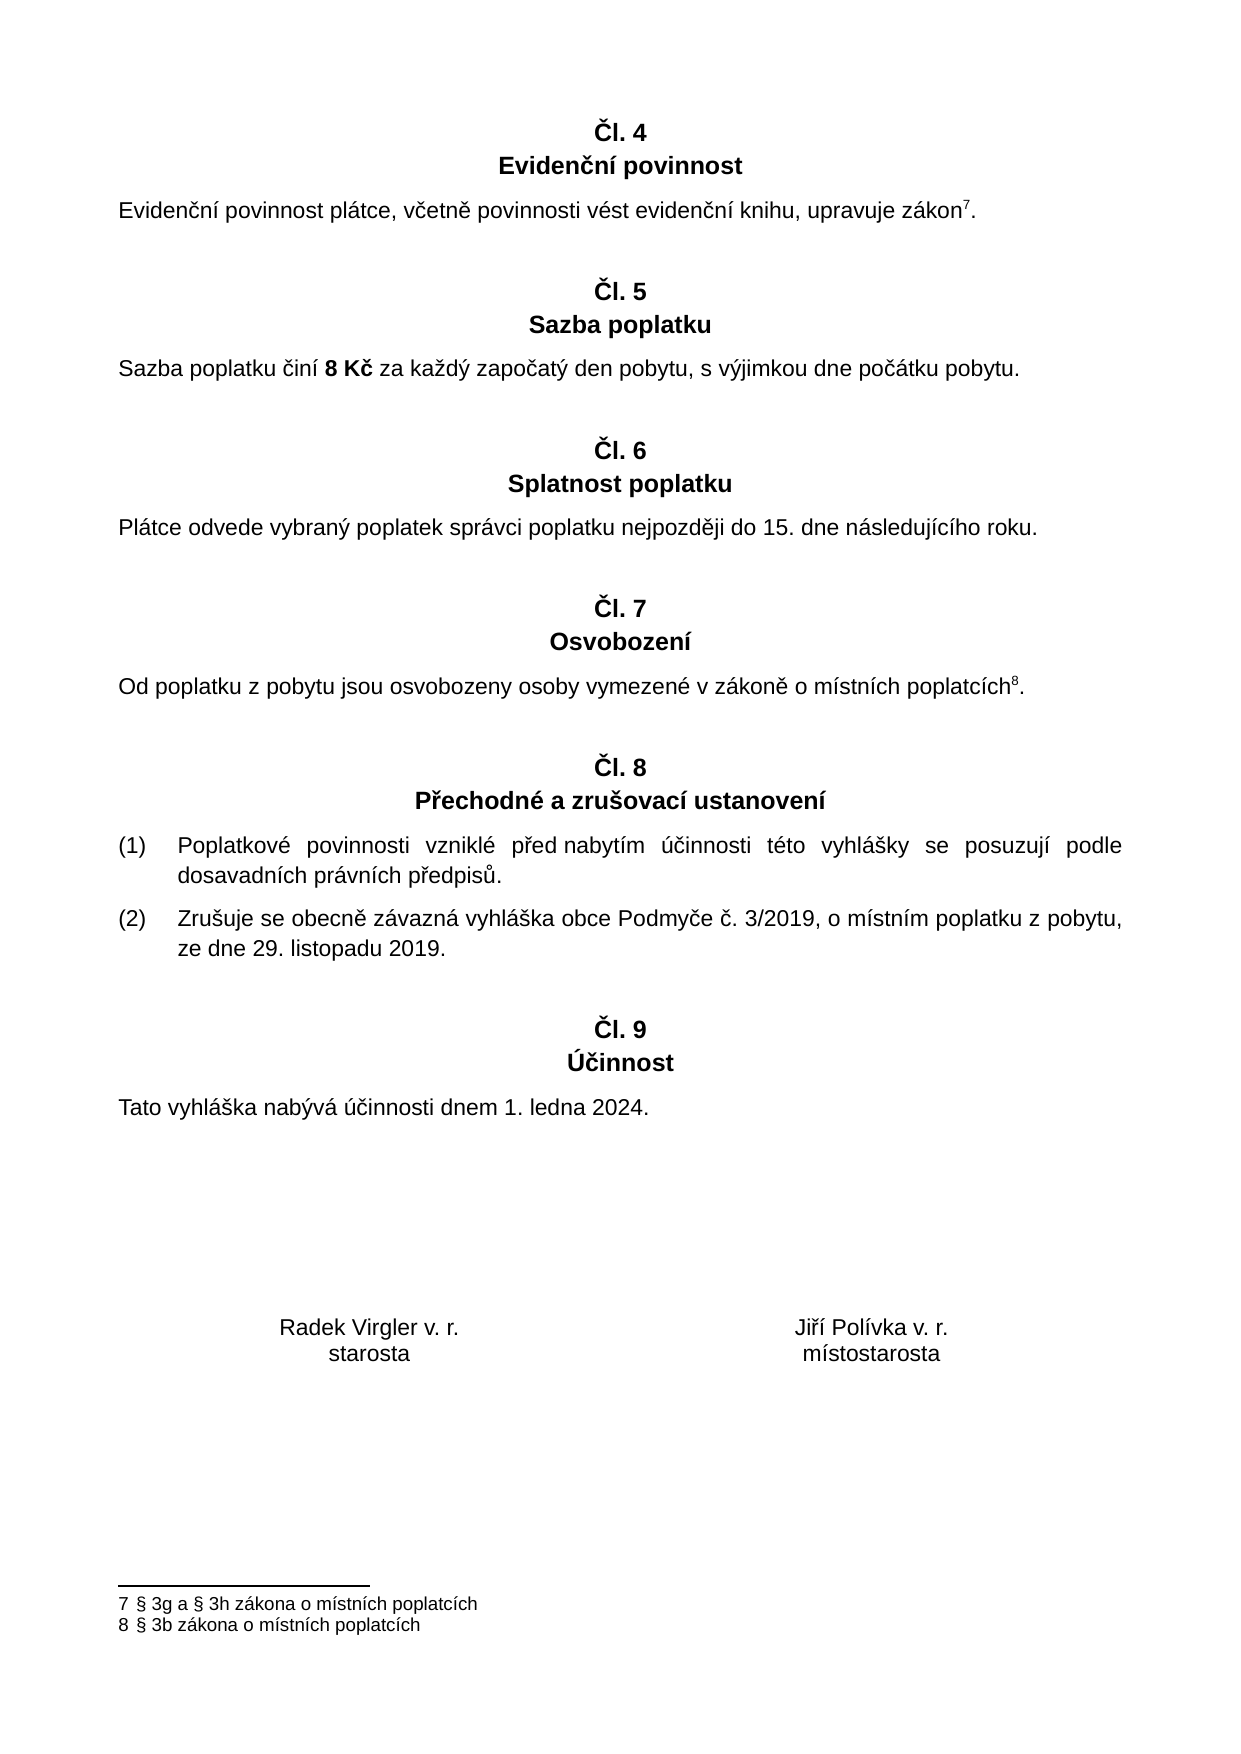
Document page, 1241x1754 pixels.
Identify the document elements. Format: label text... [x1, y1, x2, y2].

subtitle Čl. 5 Sazba poplatku [118, 277, 1122, 339]
table_cell [118, 1373, 620, 1491]
subtitle Čl. 9 Účinnost [118, 1015, 1122, 1077]
text § 3b zákona o místních poplatcích [118, 1614, 1122, 1635]
text Evidenční povinnost plátce, včetně povinnosti vést evidenční knihu, upravuje zákon. [118, 197, 1122, 223]
subtitle Čl. 8 Přechodné a zrušovací ustanovení [118, 753, 1122, 815]
subtitle Čl. 4 Evidenční povinnost [118, 118, 1122, 180]
list Zrušuje se obecně závazná vyhláška obce Podmyče č. 3/2019, o místním poplatku z pobytu, ze dne 29. listopadu 2019. [118, 904, 1122, 961]
text Tato vyhláška nabývá účinnosti dnem 1. ledna 2024. [118, 1093, 1122, 1120]
text § 3g a § 3h zákona o místních poplatcích [118, 1592, 1122, 1614]
text Plátce odvede vybraný poplatek správci poplatku nejpozději do 15. dne následujícího roku. [118, 514, 1122, 541]
table_header Jiří Polívka v. r. místostarosta [620, 1254, 1122, 1372]
subtitle Čl. 6 Splatnost poplatku [118, 436, 1122, 497]
table_header Radek Virgler v. r. starosta [118, 1254, 620, 1372]
table_cell [620, 1373, 1122, 1491]
text Sazba poplatku činí 8 Kč za každý započatý den pobytu, s výjimkou dne počátku pobytu. [118, 355, 1122, 382]
subtitle Čl. 7 Osvobození [118, 594, 1122, 656]
list Poplatkové povinnosti vzniklé před nabytím účinnosti této vyhlášky se posuzují podle dosavadních právních předpisů. [118, 832, 1122, 888]
text Od poplatku z pobytu jsou osvobozeny osoby vymezené v zákoně o místních poplatcích. [118, 673, 1122, 699]
